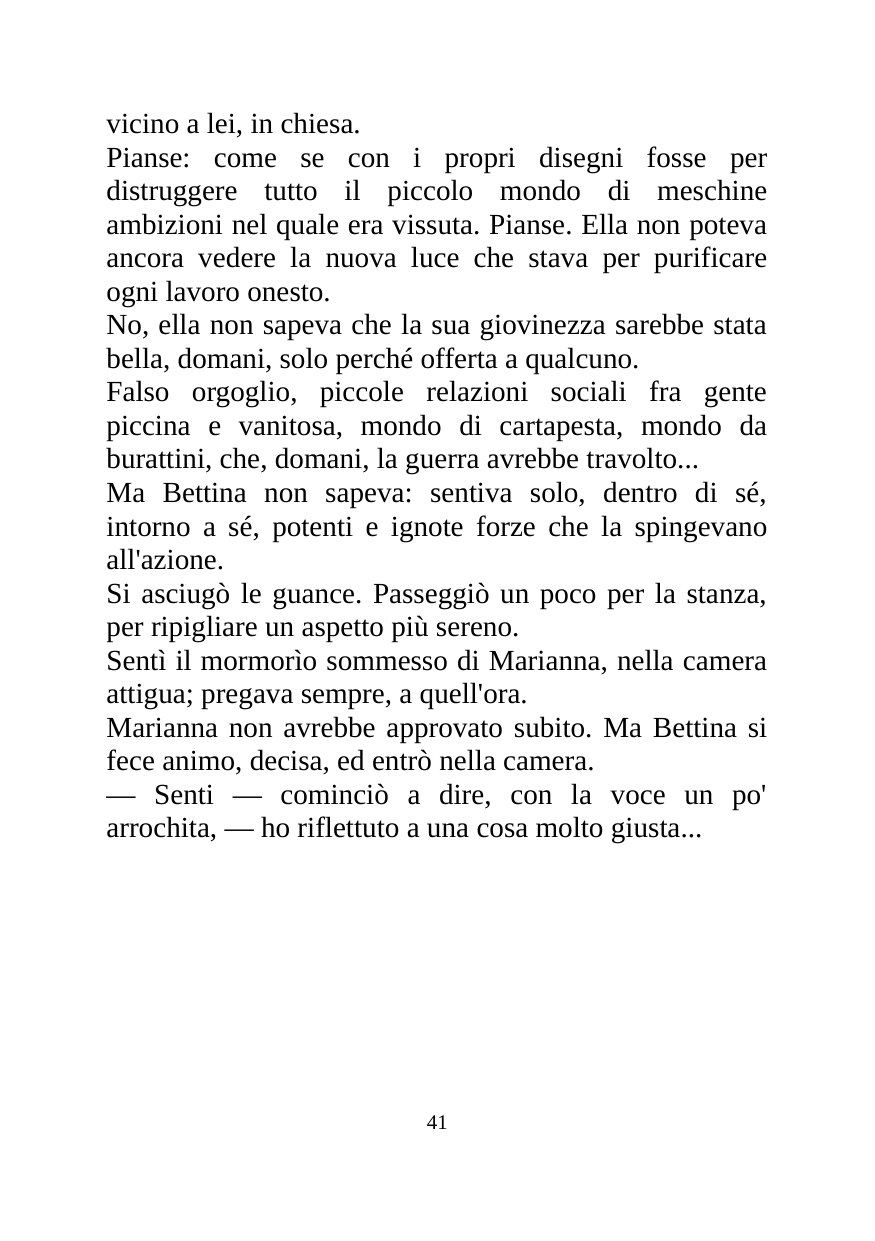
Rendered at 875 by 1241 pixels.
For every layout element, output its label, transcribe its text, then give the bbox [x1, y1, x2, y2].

text vicino a lei, in chiesa. [106, 106, 768, 140]
text Marianna non avrebbe approvato subito. Ma Bettina si fece animo, decisa, ed entrò nella camera. [106, 710, 768, 777]
text Si asciugò le guance. Passeggiò un poco per la stanza, per ripigliare un aspetto più sereno. [106, 576, 768, 643]
text Falso orgoglio, piccole relazioni sociali fra gente piccina e vanitosa, mondo di cartapesta, mondo da burattini, che, domani, la guerra avrebbe travolto... [106, 374, 768, 475]
text — Senti — cominciò a dire, con la voce un po' arrochita, — ho riflettuto a una cosa molto giusta... [106, 777, 768, 844]
text Ma Bettina non sapeva: sentiva solo, dentro di sé, intorno a sé, potenti e ignote forze che la spingevano all'azione. [106, 475, 768, 576]
text Sentì il mormorìo sommesso di Marianna, nella camera attigua; pregava sempre, a quell'ora. [106, 643, 768, 710]
text Pianse: come se con i propri disegni fosse per distruggere tutto il piccolo mondo di meschine ambizioni nel quale era vissuta. Pianse. Ella non poteva ancora vedere la nuova luce che stava per purificare ogni lavoro onesto. [106, 140, 768, 307]
text No, ella non sapeva che la sua giovinezza sarebbe stata bella, domani, solo perché offerta a qualcuno. [106, 307, 768, 374]
